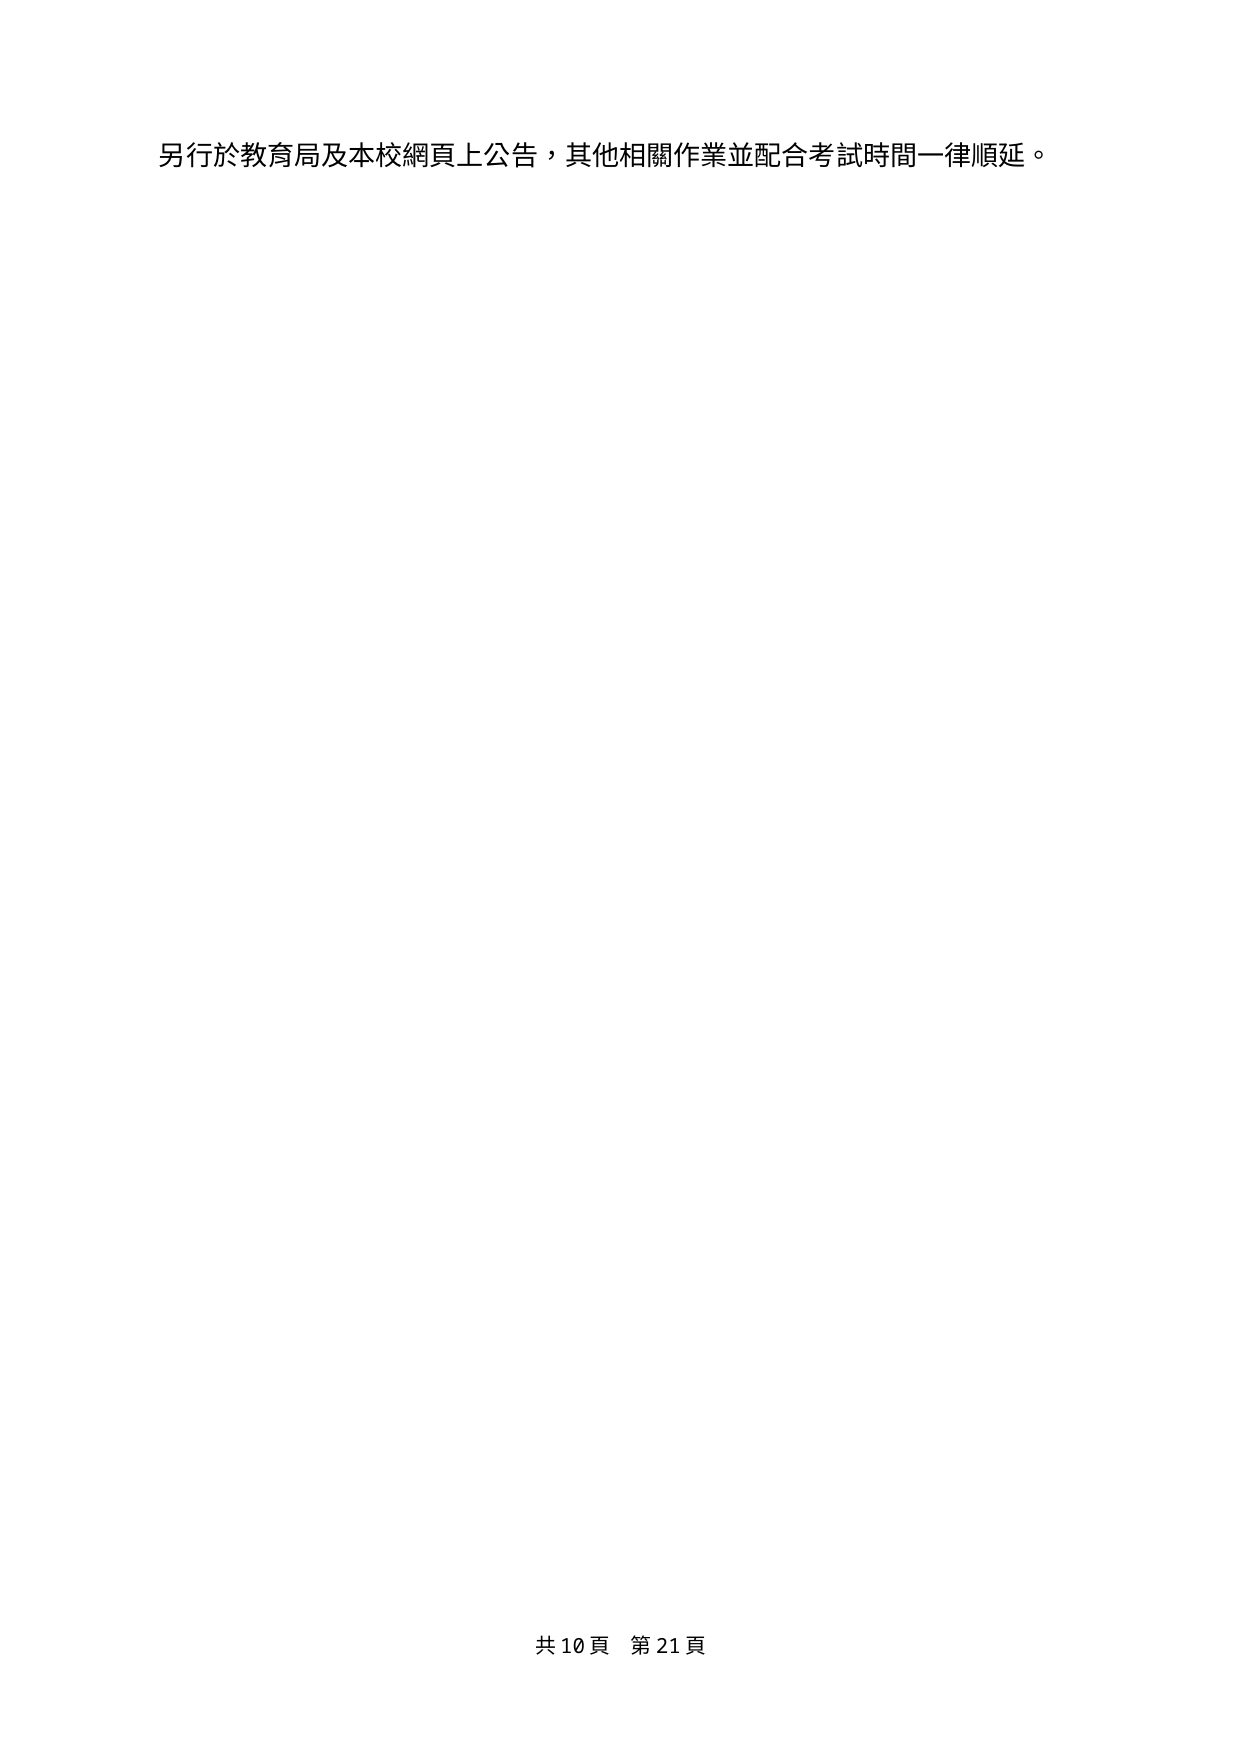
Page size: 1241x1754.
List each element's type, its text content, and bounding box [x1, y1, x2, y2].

text 另行於教育局及本校網頁上公告，其他相關作業並配合考試時間一律順延。 [118, 112, 1122, 174]
